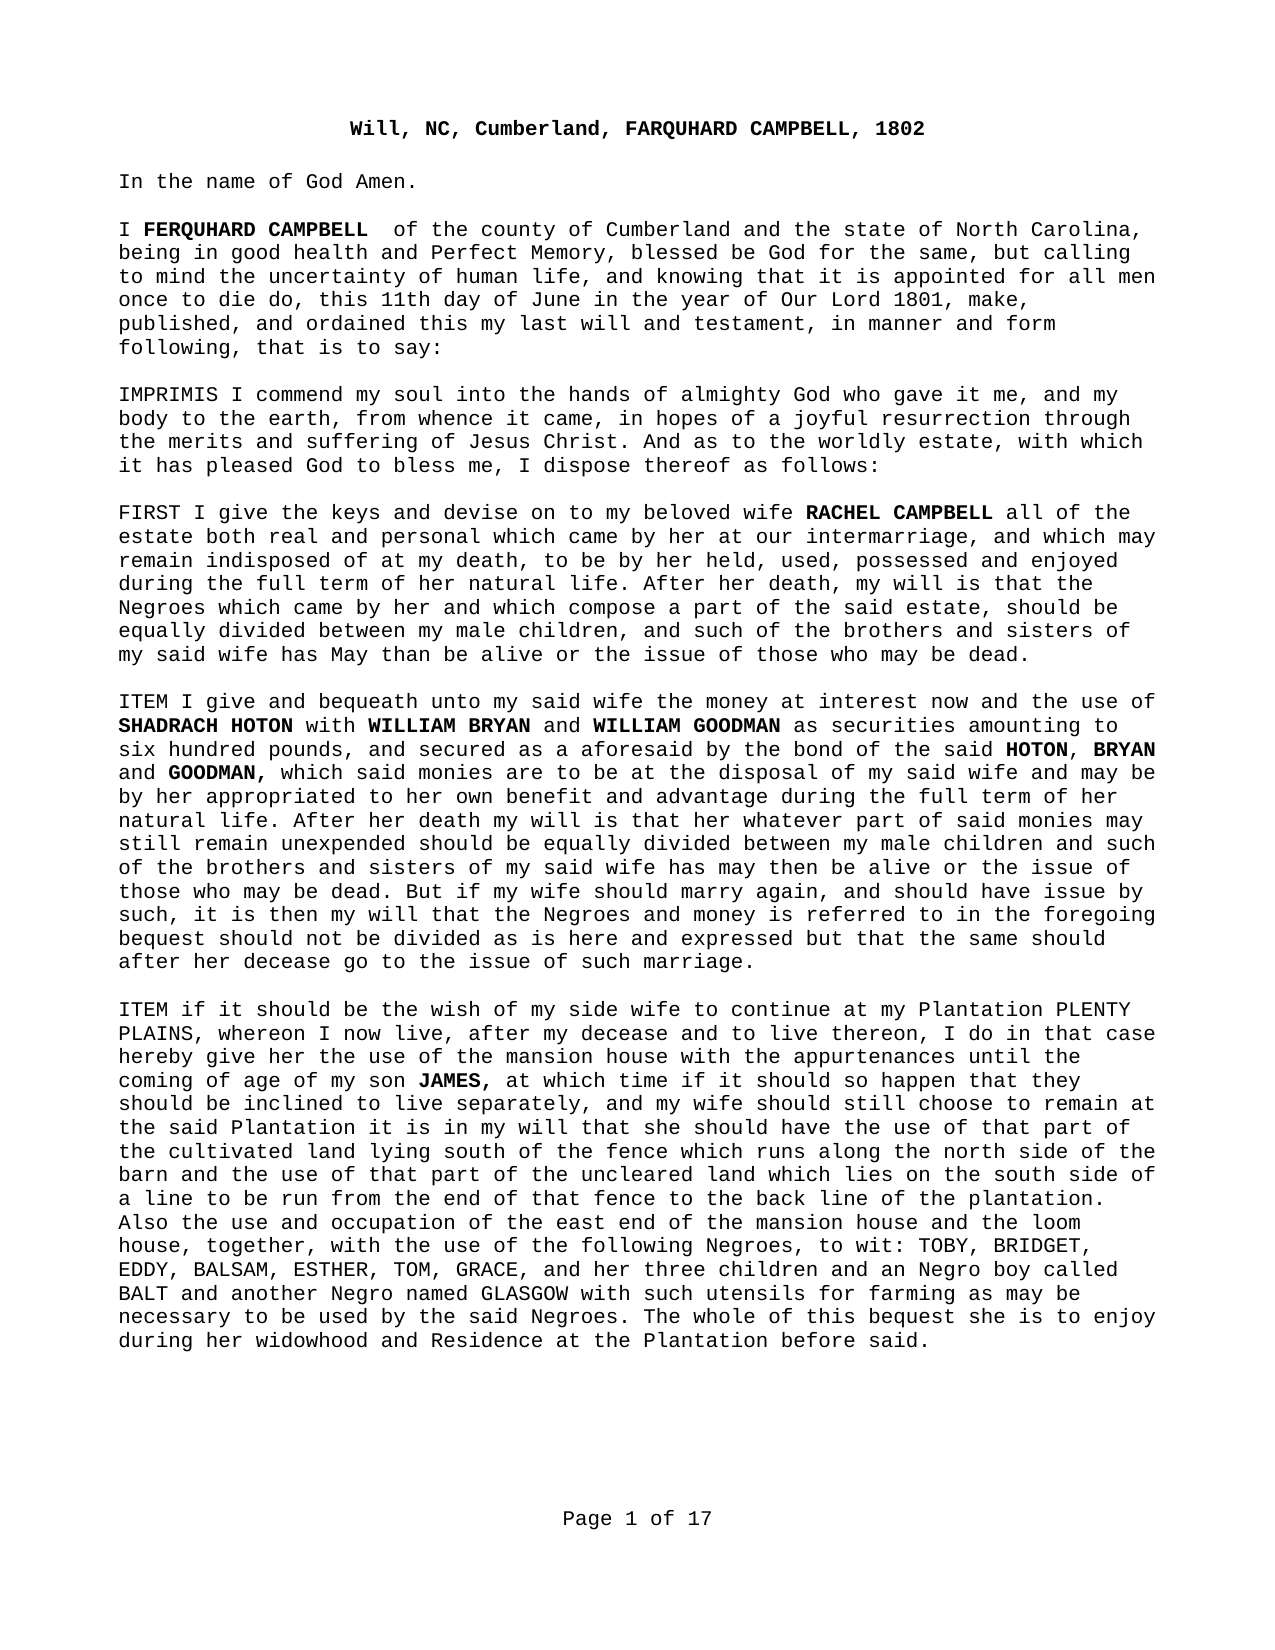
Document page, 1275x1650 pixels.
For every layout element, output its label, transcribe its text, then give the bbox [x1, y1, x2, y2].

text ITEM I give and bequeath unto my said wife the money at interest now and the use of Shadrach HOTON with William Bryan and William Goodman as securities amounting to six hundred pounds, and secured as a aforesaid by the bond of the said HOTON, Bryan and Goodman, which said monies are to be at the disposal of my said wife and may be by her appropriated to her own benefit and advantage during the full term of her natural life. After her death my will is that her whatever part of said monies may still remain unexpended should be equally divided between my male children and such of the brothers and sisters of my said wife has may then be alive or the issue of those who may be dead. But if my wife should marry again, and should have issue by such, it is then my will that the Negroes and money is referred to in the foregoing bequest should not be divided as is here and expressed but that the same should after her decease go to the issue of such marriage. [118, 691, 1157, 975]
text I Ferquhard Campbell of the county of Cumberland and the state of North Carolina, being in good health and Perfect Memory, blessed be God for the same, but calling to mind the uncertainty of human life, and knowing that it is appointed for all men once to die do, this 11th day of June in the year of Our Lord 1801, make, published, and ordained this my last will and testament, in manner and form following, that is to say: [118, 218, 1157, 360]
text ITEM if it should be the wish of my side wife to continue at my Plantation plenty plaIns, whereon I now live, after my decease and to live thereon, I do in that case hereby give her the use of the mansion house with the appurtenances until the coming of age of my son James, at which time if it should so happen that they should be inclined to live separately, and my wife should still choose to remain at the said Plantation it is in my will that she should have the use of that part of the cultivated land lying south of the fence which runs along the north side of the barn and the use of that part of the uncleared land which lies on the south side of a line to be run from the end of that fence to the back line of the plantation. Also the use and occupation of the east end of the mansion house and the loom house, together, with the use of the following Negroes, to wit: Toby, Bridget, Eddy, Balsam, Esther, Tom, Grace, and her three children and an Negro boy called BALT and another Negro named Glasgow with such utensils for farming as may be necessary to be used by the said Negroes. The whole of this bequest she is to enjoy during her widowhood and Residence at the Plantation before said. [118, 999, 1157, 1353]
text IMPRIMIS I commend my soul into the hands of almighty God who gave it me, and my body to the earth, from whence it came, in hopes of a joyful resurrection through the merits and suffering of Jesus Christ. And as to the worldly estate, with which it has pleased God to bless me, I dispose thereof as follows: [118, 384, 1157, 479]
text In the name of God Amen. [118, 171, 1157, 195]
text First I give the keys and devise on to my beloved wife Rachel Campbell all of the estate both real and personal which came by her at our intermarriage, and which may remain indisposed of at my death, to be by her held, used, possessed and enjoyed during the full term of her natural life. After her death, my will is that the Negroes which came by her and which compose a part of the said estate, should be equally divided between my male children, and such of the brothers and sisters of my said wife has May than be alive or the issue of those who may be dead. [118, 502, 1157, 668]
